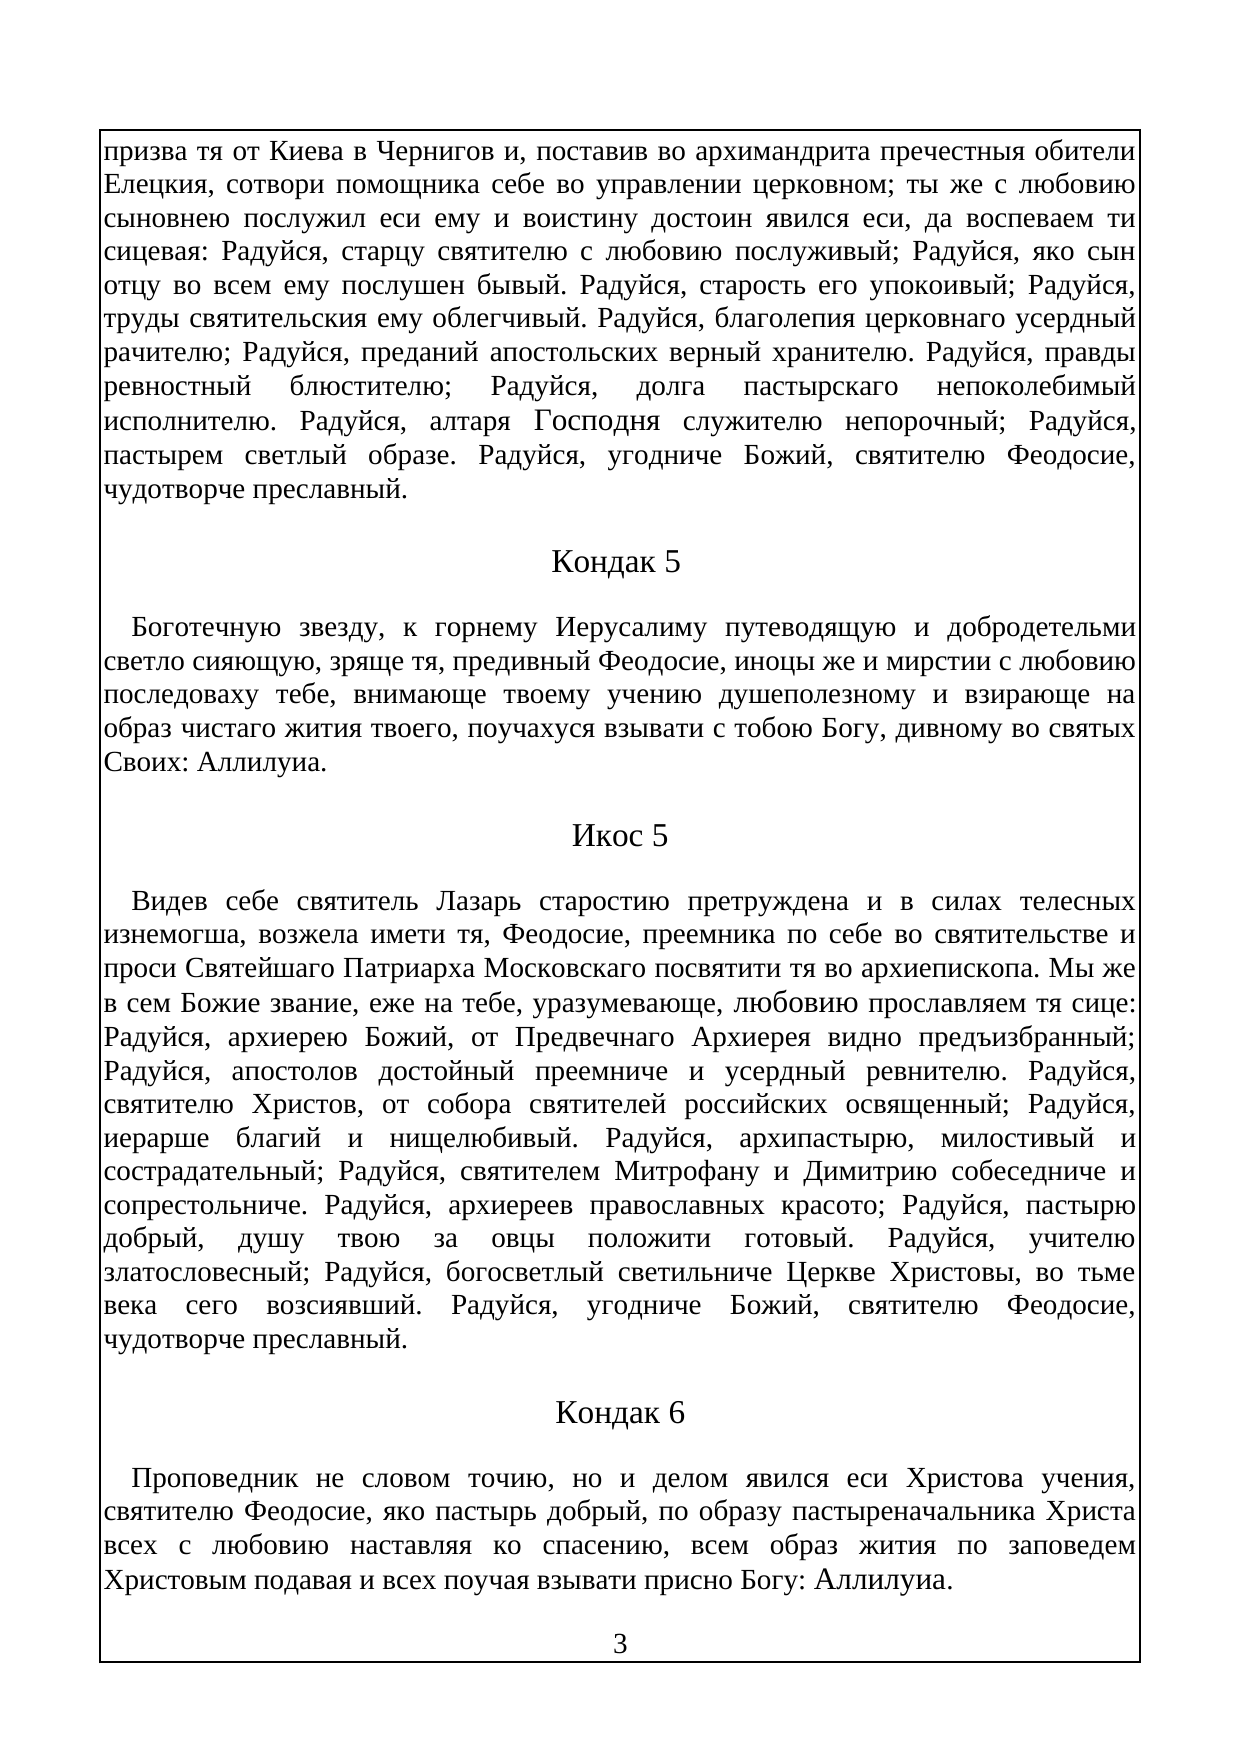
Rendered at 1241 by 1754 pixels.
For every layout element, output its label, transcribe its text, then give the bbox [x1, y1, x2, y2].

text Боготечную звезду, к горнему Иерусалиму путеводящую и добродетельми светло сияющую, зряще тя, предивный Феодосие, иноцы же и мирстии с любовию последоваху тебе, внимающе твоему учению душеполезному и взирающе на образ чистаго жития твоего, поучахуся взывати с тобою Богу, дивному во святых Своих: Аллилуиа. [103, 609, 1137, 777]
text Видев себе святитель Лазарь старостию претруждена и в силах телесных изнемогша, возжела имети тя, Феодосие, преемника по себе во святительстве и проси Святейшаго Патриарха Московскаго посвятити тя во архиепископа. Мы же в сем Божие звание, еже на тебе, уразумевающе, любовию прославляем тя сице: Радуйся, архиерею Божий, от Предвечнаго Архиерея видно предъизбранный; Радуйся, апостолов достойный преемниче и усердный ревнителю. Радуйся, святителю Христов, от собора святителей российских освященный; Радуйся, иерарше благий и нищелюбивый. Радуйся, архипастырю, милостивый и сострадательный; Радуйся, святителем Митрофану и Димитрию собеседниче и сопрестольниче. Радуйся, архиереев православных красото; Радуйся, пастырю добрый, душу твою за овцы положити готовый. Радуйся, учителю златословесный; Радуйся, богосветлый светильниче Церкве Христовы, во тьме века сего возсиявший. Радуйся, угодниче Божий, святителю Феодосие, чудотворче преславный. [103, 883, 1137, 1354]
text призва тя от Киева в Чернигов и, поставив во архимандрита пречестныя обители Елецкия, сотвори помощника себе во управлении церковном; ты же с любовию сыновнею послужил еси ему и воистину достоин явился еси, да воспеваем ти сицевая: Радуйся, старцу святителю с любовию послуживый; Радуйся, яко сын отцу во всем ему послушен бывый. Радуйся, старость его упокоивый; Радуйся, труды святительския ему облегчивый. Радуйся, благолепия церковнаго усердный рачителю; Радуйся, преданий апостольских верный хранителю. Радуйся, правды ревностный блюстителю; Радуйся, долга пастырскаго непоколебимый исполнителю. Радуйся, алтаря Господня служителю непорочный; Радуйся, пастырем светлый образе. Радуйся, угодниче Божий, святителю Феодосие, чудотворче преславный. [103, 133, 1137, 504]
subtitle Кондак 6 [103, 1392, 1137, 1430]
subtitle Икос 5 [103, 815, 1137, 853]
subtitle Кондак 5 [103, 542, 1137, 580]
text Проповедник не словом точию, но и делом явился еси Христова учения, святителю Феодосие, яко пастырь добрый, по образу пастыреначальника Христа всех с любовию наставляя ко спасению, всем образ жития по заповедем Христовым подавая и всех поучая взывати присно Богу: Аллилуиа. [103, 1460, 1137, 1596]
